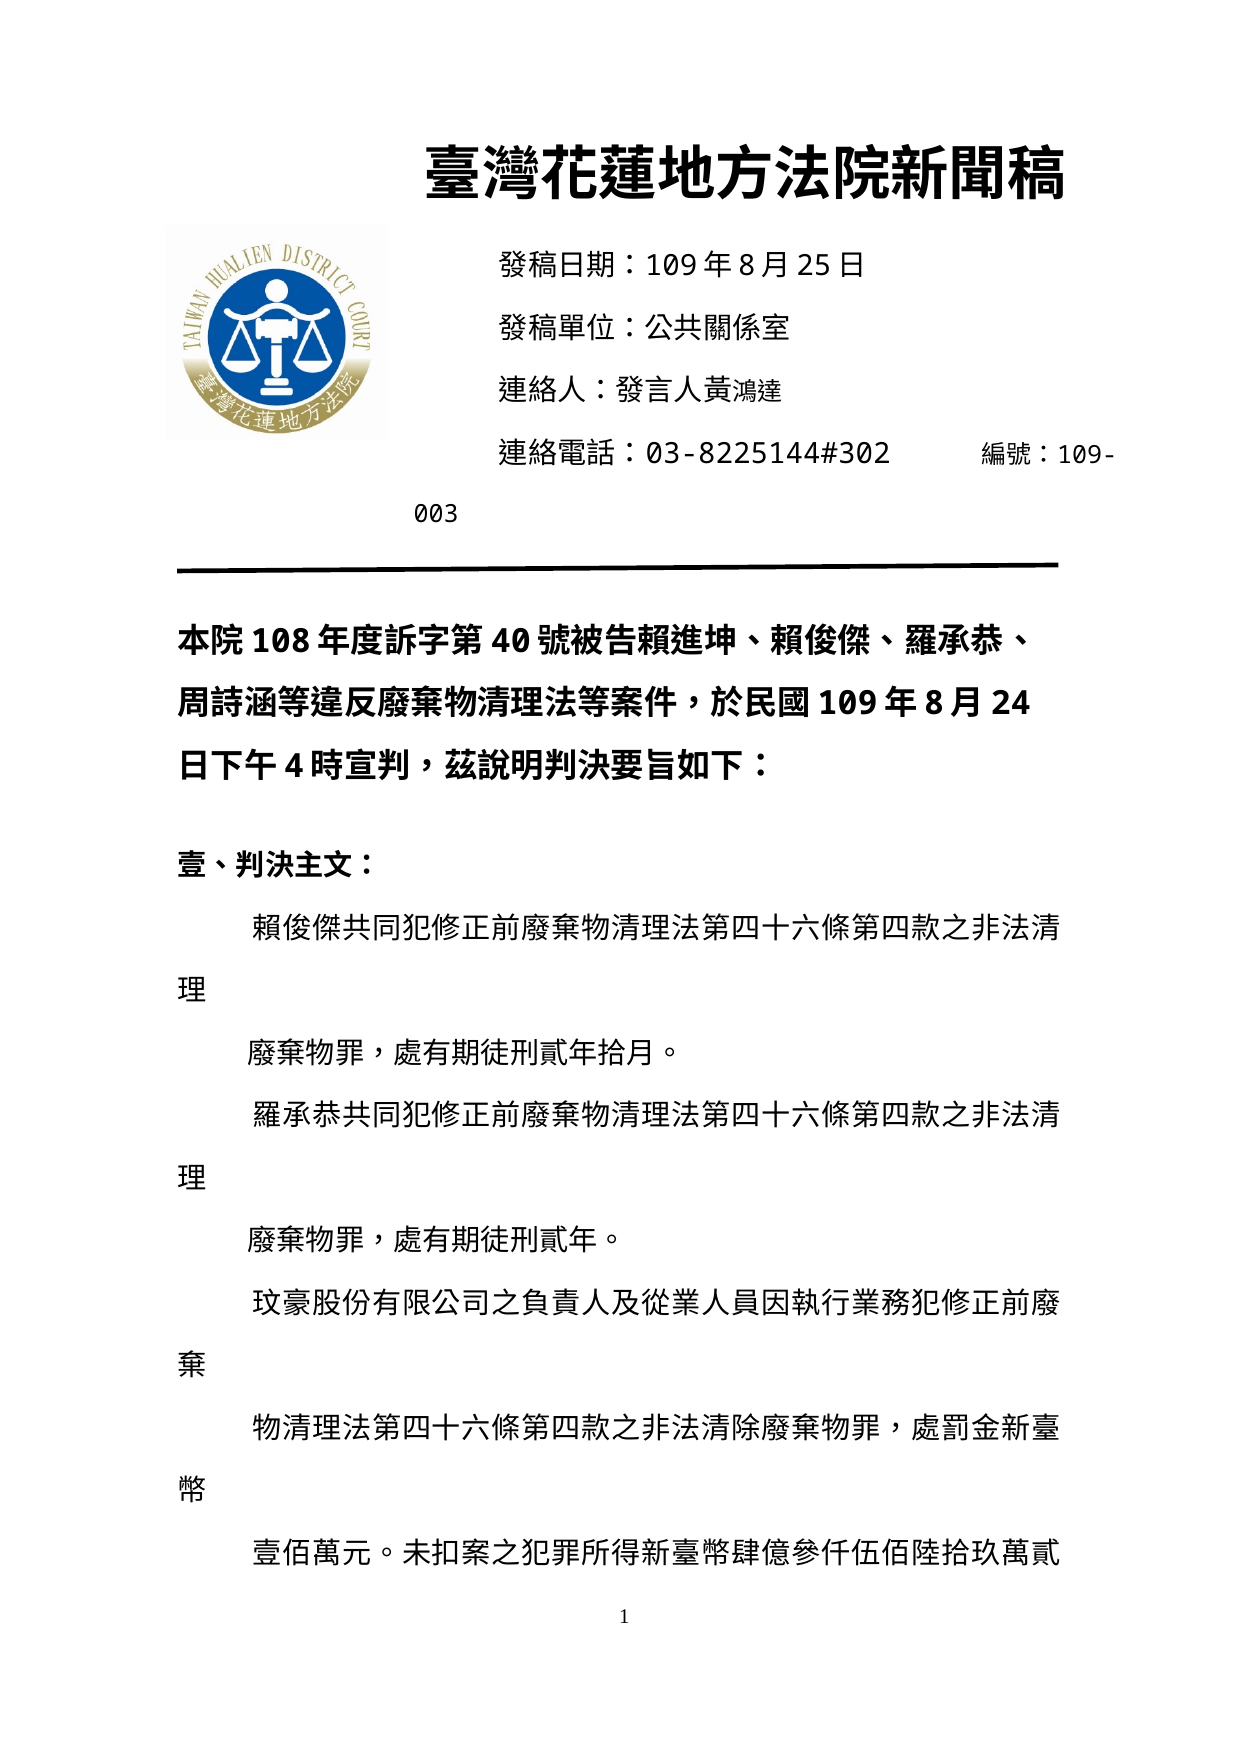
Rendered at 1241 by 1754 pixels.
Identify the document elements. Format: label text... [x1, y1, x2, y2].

text 本院108年度訴字第40號被告賴進坤、賴俊傑、羅承恭、周詩涵等違反廢棄物清理法等案件，於民國109年8月24日下午4時宣判，茲說明判決要旨如下： [177, 596, 1063, 784]
text 廢棄物罪，處有期徒刑貳年拾月。 [177, 1009, 1063, 1071]
table_header [161, 96, 410, 534]
text 羅承恭共同犯修正前廢棄物清理法第四十六條第四款之非法清理 [177, 1071, 1063, 1196]
text 壹佰萬元。未扣案之犯罪所得新臺幣肆億參仟伍佰陸拾玖萬貳 [177, 1509, 1063, 1571]
table_header 臺灣花蓮地方法院新聞稿 發稿日期：109年8月25日 發稿單位：公共關係室 連絡人：發言人黃鴻達 連絡電話：03-8225144#302 編號：109-003 [410, 96, 1120, 534]
text 廢棄物罪，處有期徒刑貳年。 [177, 1196, 1063, 1259]
text 物清理法第四十六條第四款之非法清除廢棄物罪，處罰金新臺幣 [177, 1384, 1063, 1509]
text 玟豪股份有限公司之負責人及從業人員因執行業務犯修正前廢棄 [177, 1259, 1063, 1384]
text 賴俊傑共同犯修正前廢棄物清理法第四十六條第四款之非法清理 [177, 884, 1063, 1009]
text 壹、判決主文： [177, 821, 1063, 884]
